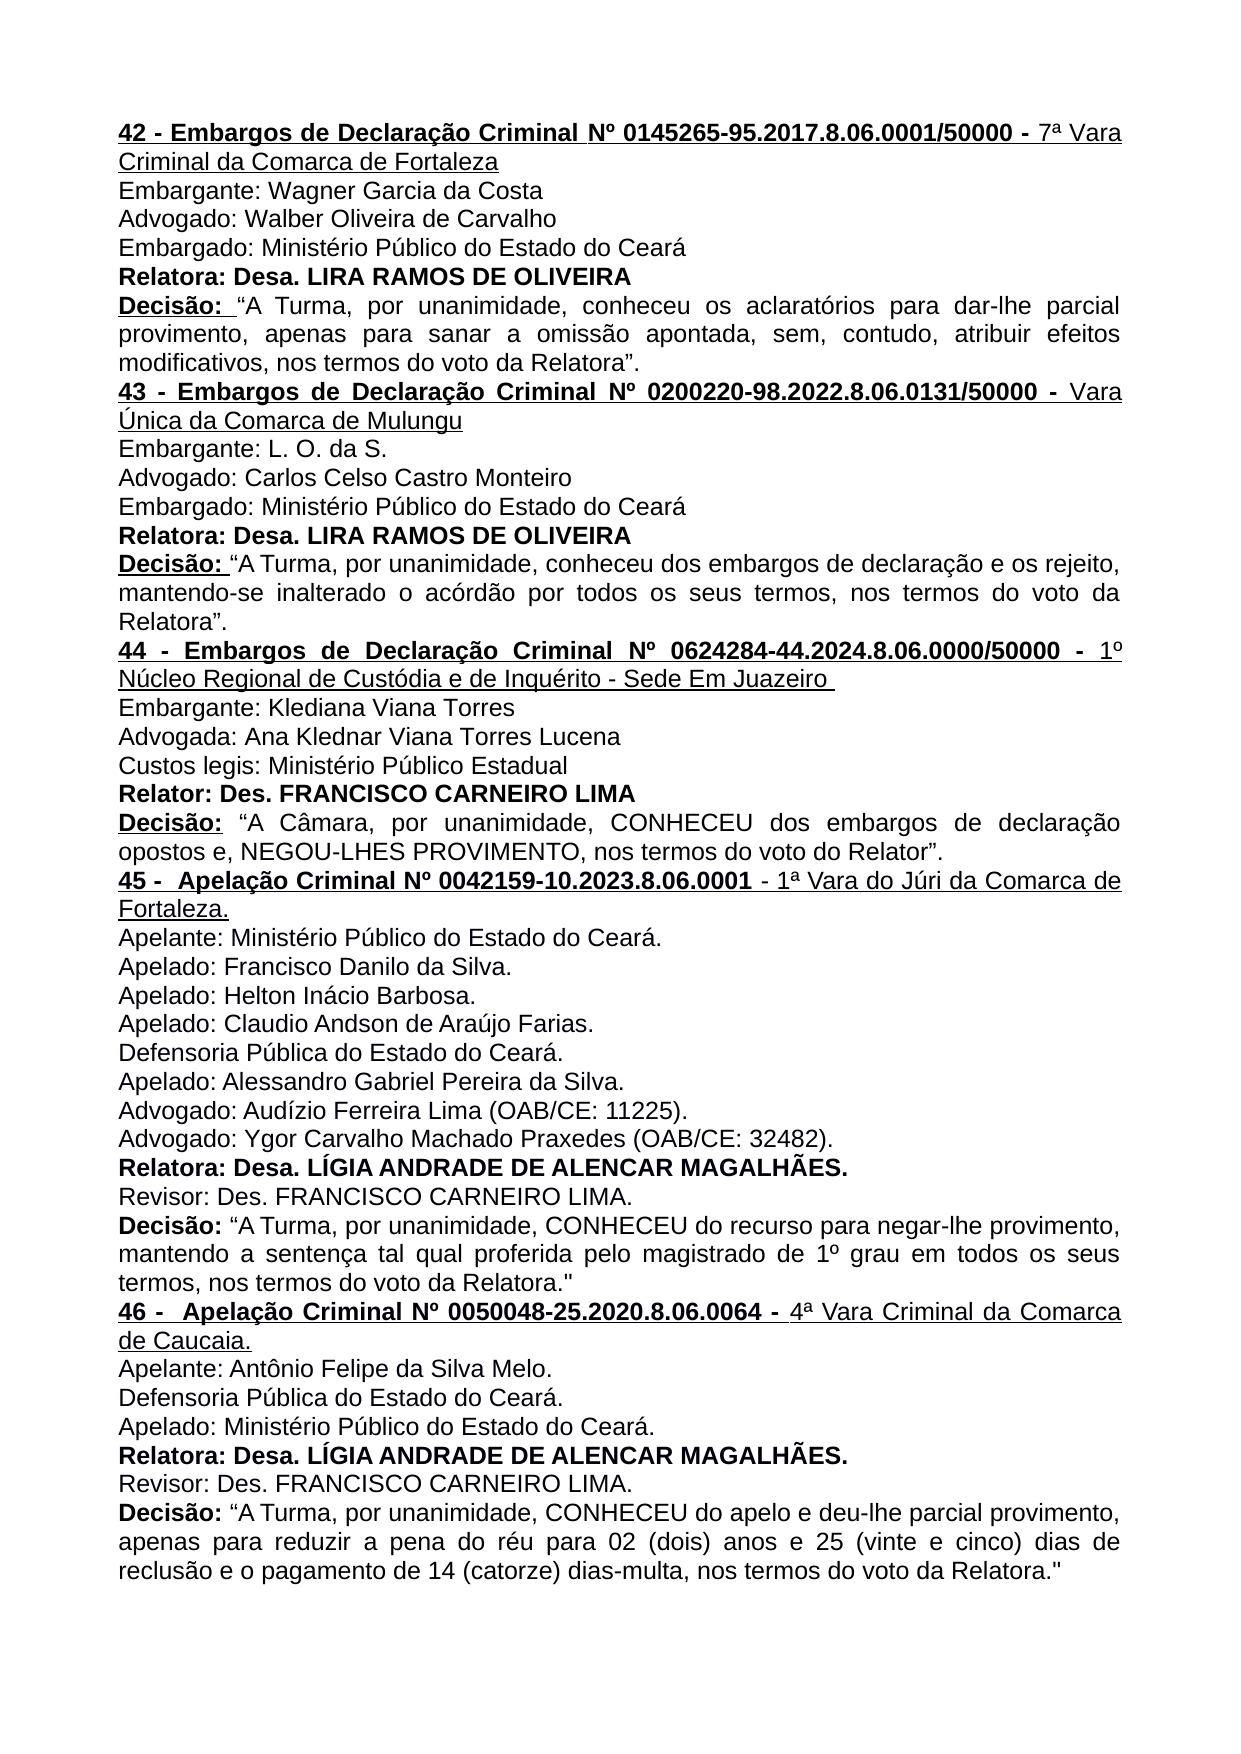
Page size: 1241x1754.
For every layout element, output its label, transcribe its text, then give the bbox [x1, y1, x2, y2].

text 42 - Embargos de Declaração Criminal Nº 0145265-95.2017.8.06.0001/50000 - 7ª Vara [118, 118, 1122, 143]
text Embargado: Ministério Público do Estado do Ceará [118, 233, 1122, 262]
text Decisão: “A Câmara, por unanimidade, CONHECEU dos embargos de declaração opostos e, NEGOU-LHES PROVIMENTO, nos termos do voto do Relator”. [118, 808, 1122, 866]
text Decisão: “A Turma, por unanimidade, conheceu os aclaratórios para dar-lhe parcial provimento, apenas para sanar a omissão apontada, sem, contudo, atribuir efeitos modificativos, nos termos do voto da Relatora”. [118, 291, 1122, 377]
text Decisão: “A Turma, por unanimidade, CONHECEU do recurso para negar-lhe provimento, mantendo a sentença tal qual proferida pelo magistrado de 1º grau em todos os seus termos, nos termos do voto da Relatora." [118, 1211, 1122, 1297]
text de Caucaia. [118, 1323, 1122, 1354]
text Núcleo Regional de Custódia e de Inquérito - Sede Em Juazeiro [118, 662, 1122, 693]
text Apelado: Helton Inácio Barbosa. [118, 981, 1122, 1009]
text Apelado: Alessandro Gabriel Pereira da Silva. [118, 1067, 1122, 1096]
text Defensoria Pública do Estado do Ceará. [118, 1383, 1122, 1412]
text Relatora: Desa. LIRA RAMOS DE OLIVEIRA [118, 262, 1122, 291]
text Embargante: Klediana Viana Torres [118, 693, 1122, 722]
text Relatora: Desa. LÍGIA ANDRADE DE ALENCAR MAGALHÃES. [118, 1441, 1122, 1469]
text Advogada: Ana Klednar Viana Torres Lucena [118, 722, 1122, 751]
text Relatora: Desa. LÍGIA ANDRADE DE ALENCAR MAGALHÃES. [118, 1153, 1122, 1182]
text Revisor: Des. FRANCISCO CARNEIRO LIMA. [118, 1469, 1122, 1498]
text Relator: Des. FRANCISCO CARNEIRO LIMA [118, 779, 1122, 808]
text Advogado: Carlos Celso Castro Monteiro [118, 463, 1122, 492]
text Decisão: “A Turma, por unanimidade, conheceu dos embargos de declaração e os rejeito, mantendo-se inalterado o acórdão por todos os seus termos, nos termos do voto da Relatora”. [118, 549, 1122, 636]
text Apelante: Ministério Público do Estado do Ceará. [118, 923, 1122, 952]
text Embargado: Ministério Público do Estado do Ceará [118, 492, 1122, 521]
text Advogado: Walber Oliveira de Carvalho [118, 204, 1122, 233]
text Embargante: L. O. da S. [118, 434, 1122, 463]
text Apelante: Antônio Felipe da Silva Melo. [118, 1354, 1122, 1383]
text Criminal da Comarca de Fortaleza [118, 144, 1122, 176]
text Relatora: Desa. LIRA RAMOS DE OLIVEIRA [118, 521, 1122, 549]
text Apelado: Francisco Danilo da Silva. [118, 952, 1122, 981]
text Revisor: Des. FRANCISCO CARNEIRO LIMA. [118, 1182, 1122, 1211]
text 45 - Apelação Criminal Nº 0042159-10.2023.8.06.0001 - 1ª Vara do Júri da Comarca de [118, 866, 1122, 891]
text Fortaleza. [118, 892, 1122, 923]
text 46 - Apelação Criminal Nº 0050048-25.2020.8.06.0064 - 4ª Vara Criminal da Comarca [118, 1297, 1122, 1322]
text Decisão: “A Turma, por unanimidade, CONHECEU do apelo e deu-lhe parcial provimento, apenas para reduzir a pena do réu para 02 (dois) anos e 25 (vinte e cinco) dias de reclusão e o pagamento de 14 (catorze) dias-multa, nos termos do voto da Relatora." [118, 1498, 1122, 1584]
text 44 - Embargos de Declaração Criminal Nº 0624284-44.2024.8.06.0000/50000 - 1º [118, 636, 1122, 661]
text Defensoria Pública do Estado do Ceará. [118, 1038, 1122, 1067]
text Advogado: Ygor Carvalho Machado Praxedes (OAB/CE: 32482). [118, 1124, 1122, 1153]
text Embargante: Wagner Garcia da Costa [118, 176, 1122, 204]
text Apelado: Ministério Público do Estado do Ceará. [118, 1412, 1122, 1441]
text Única da Comarca de Mulungu [118, 403, 1122, 434]
text Advogado: Audízio Ferreira Lima (OAB/CE: 11225). [118, 1096, 1122, 1124]
text 43 - Embargos de Declaração Criminal Nº 0200220-98.2022.8.06.0131/50000 - Vara [118, 377, 1122, 402]
text Apelado: Claudio Andson de Araújo Farias. [118, 1009, 1122, 1038]
text Custos legis: Ministério Público Estadual [118, 751, 1122, 779]
